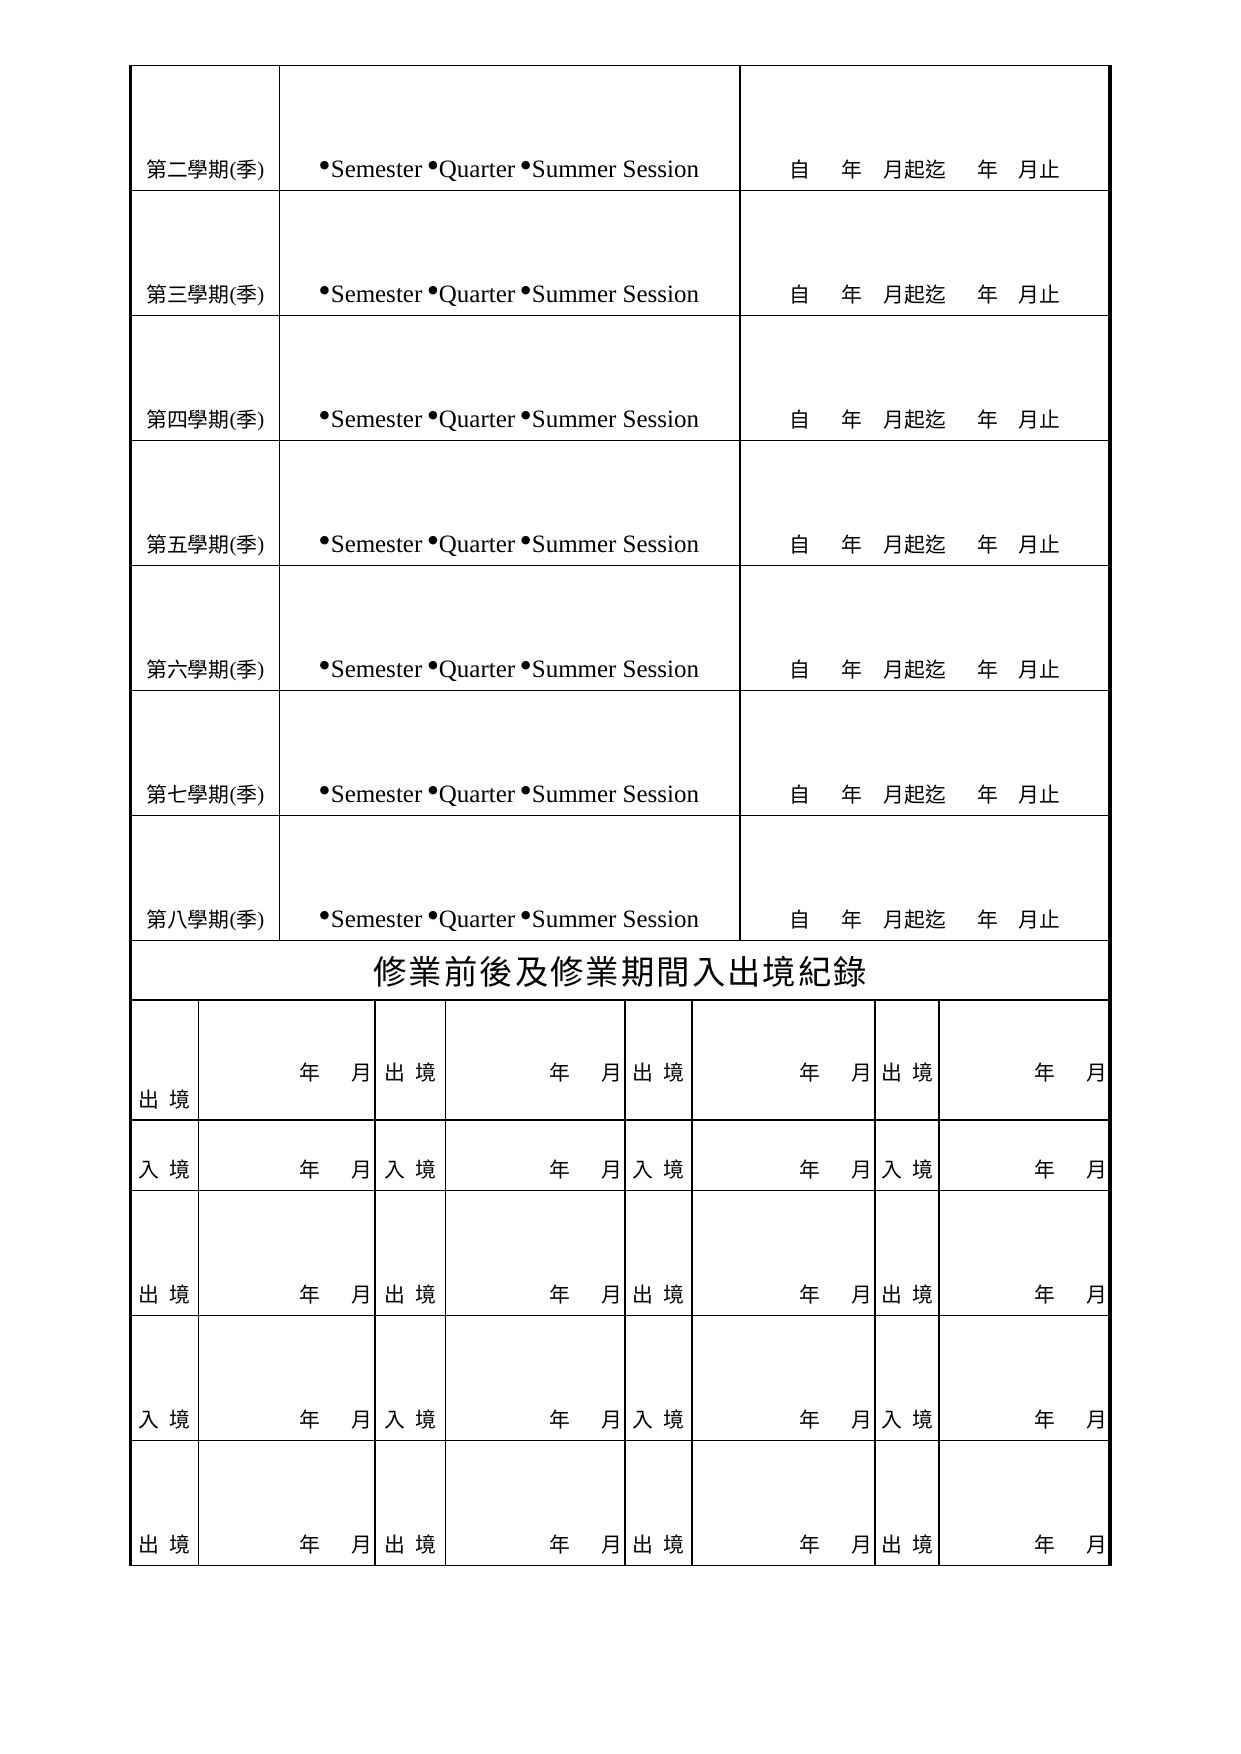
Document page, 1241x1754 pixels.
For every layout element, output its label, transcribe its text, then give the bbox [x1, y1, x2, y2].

table_cell 入 境 [626, 1316, 691, 1439]
table_cell 年 月 [940, 1001, 1108, 1119]
table_cell 入 境 [132, 1316, 198, 1439]
table_cell 第三學期(季) [132, 191, 279, 314]
table_cell 出 境 [132, 1191, 198, 1314]
table_cell 第八學期(季) [132, 816, 279, 939]
table_cell 自 年 月起迄 年 月止 [741, 316, 1108, 439]
table_cell 第七學期(季) [132, 691, 279, 814]
table_cell Semester Quarter Summer Session [280, 191, 739, 314]
table_cell 自 年 月起迄 年 月止 [741, 816, 1108, 939]
table_cell 年 月 [940, 1191, 1108, 1314]
table_cell 自 年 月起迄 年 月止 [741, 566, 1108, 689]
table_cell 自 年 月起迄 年 月止 [741, 691, 1108, 814]
table_cell 出 境 [876, 1191, 938, 1314]
table_cell 年 月 [693, 1441, 874, 1564]
table_cell 年 月 [199, 1001, 374, 1119]
table_cell Semester Quarter Summer Session [280, 691, 739, 814]
table_cell 年 月 [446, 1191, 624, 1314]
table_cell Semester Quarter Summer Session [280, 441, 739, 564]
table_cell 入 境 [376, 1316, 445, 1439]
table_cell 出 境 [132, 1441, 198, 1564]
table_cell 自 年 月起迄 年 月止 [741, 66, 1108, 189]
table_cell 年 月 [199, 1121, 374, 1189]
table_cell Semester Quarter Summer Session [280, 66, 739, 189]
table_cell 修業前後及修業期間入出境紀錄 [132, 941, 1108, 999]
table_cell 入 境 [626, 1121, 691, 1189]
table_cell 出 境 [876, 1441, 938, 1564]
table_cell 出 境 [876, 1001, 938, 1119]
table_cell 年 月 [199, 1441, 374, 1564]
table_cell 出 境 [626, 1191, 691, 1314]
table_cell 年 月 [199, 1191, 374, 1314]
table_cell 年 月 [446, 1001, 624, 1119]
table_cell 出 境 [626, 1441, 691, 1564]
table_cell 出 境 [376, 1001, 445, 1119]
table_cell 年 月 [446, 1441, 624, 1564]
table_cell 第五學期(季) [132, 441, 279, 564]
table_cell 自 年 月起迄 年 月止 [741, 191, 1108, 314]
table_cell 年 月 [693, 1316, 874, 1439]
table_cell 第二學期(季) [132, 66, 279, 189]
table_cell 年 月 [693, 1121, 874, 1189]
table_cell 出 境 [376, 1191, 445, 1314]
table_cell 第六學期(季) [132, 566, 279, 689]
table_cell 年 月 [199, 1316, 374, 1439]
table_cell Semester Quarter Summer Session [280, 816, 739, 939]
table_cell 第四學期(季) [132, 316, 279, 439]
table_cell 入 境 [876, 1121, 938, 1189]
table_cell 入 境 [376, 1121, 445, 1189]
table_cell 出 境 [132, 1001, 198, 1119]
table_cell 年 月 [940, 1121, 1108, 1189]
table_cell 年 月 [693, 1001, 874, 1119]
table_cell Semester Quarter Summer Session [280, 316, 739, 439]
table_cell Semester Quarter Summer Session [280, 566, 739, 689]
table_cell 自 年 月起迄 年 月止 [741, 441, 1108, 564]
table_cell 入 境 [876, 1316, 938, 1439]
table_cell 出 境 [376, 1441, 445, 1564]
table_cell 年 月 [446, 1121, 624, 1189]
table_cell 年 月 [693, 1191, 874, 1314]
table_cell 年 月 [446, 1316, 624, 1439]
table_cell 年 月 [940, 1316, 1108, 1439]
table_cell 出 境 [626, 1001, 691, 1119]
table_cell 入 境 [132, 1121, 198, 1189]
table_cell 年 月 [940, 1441, 1108, 1564]
